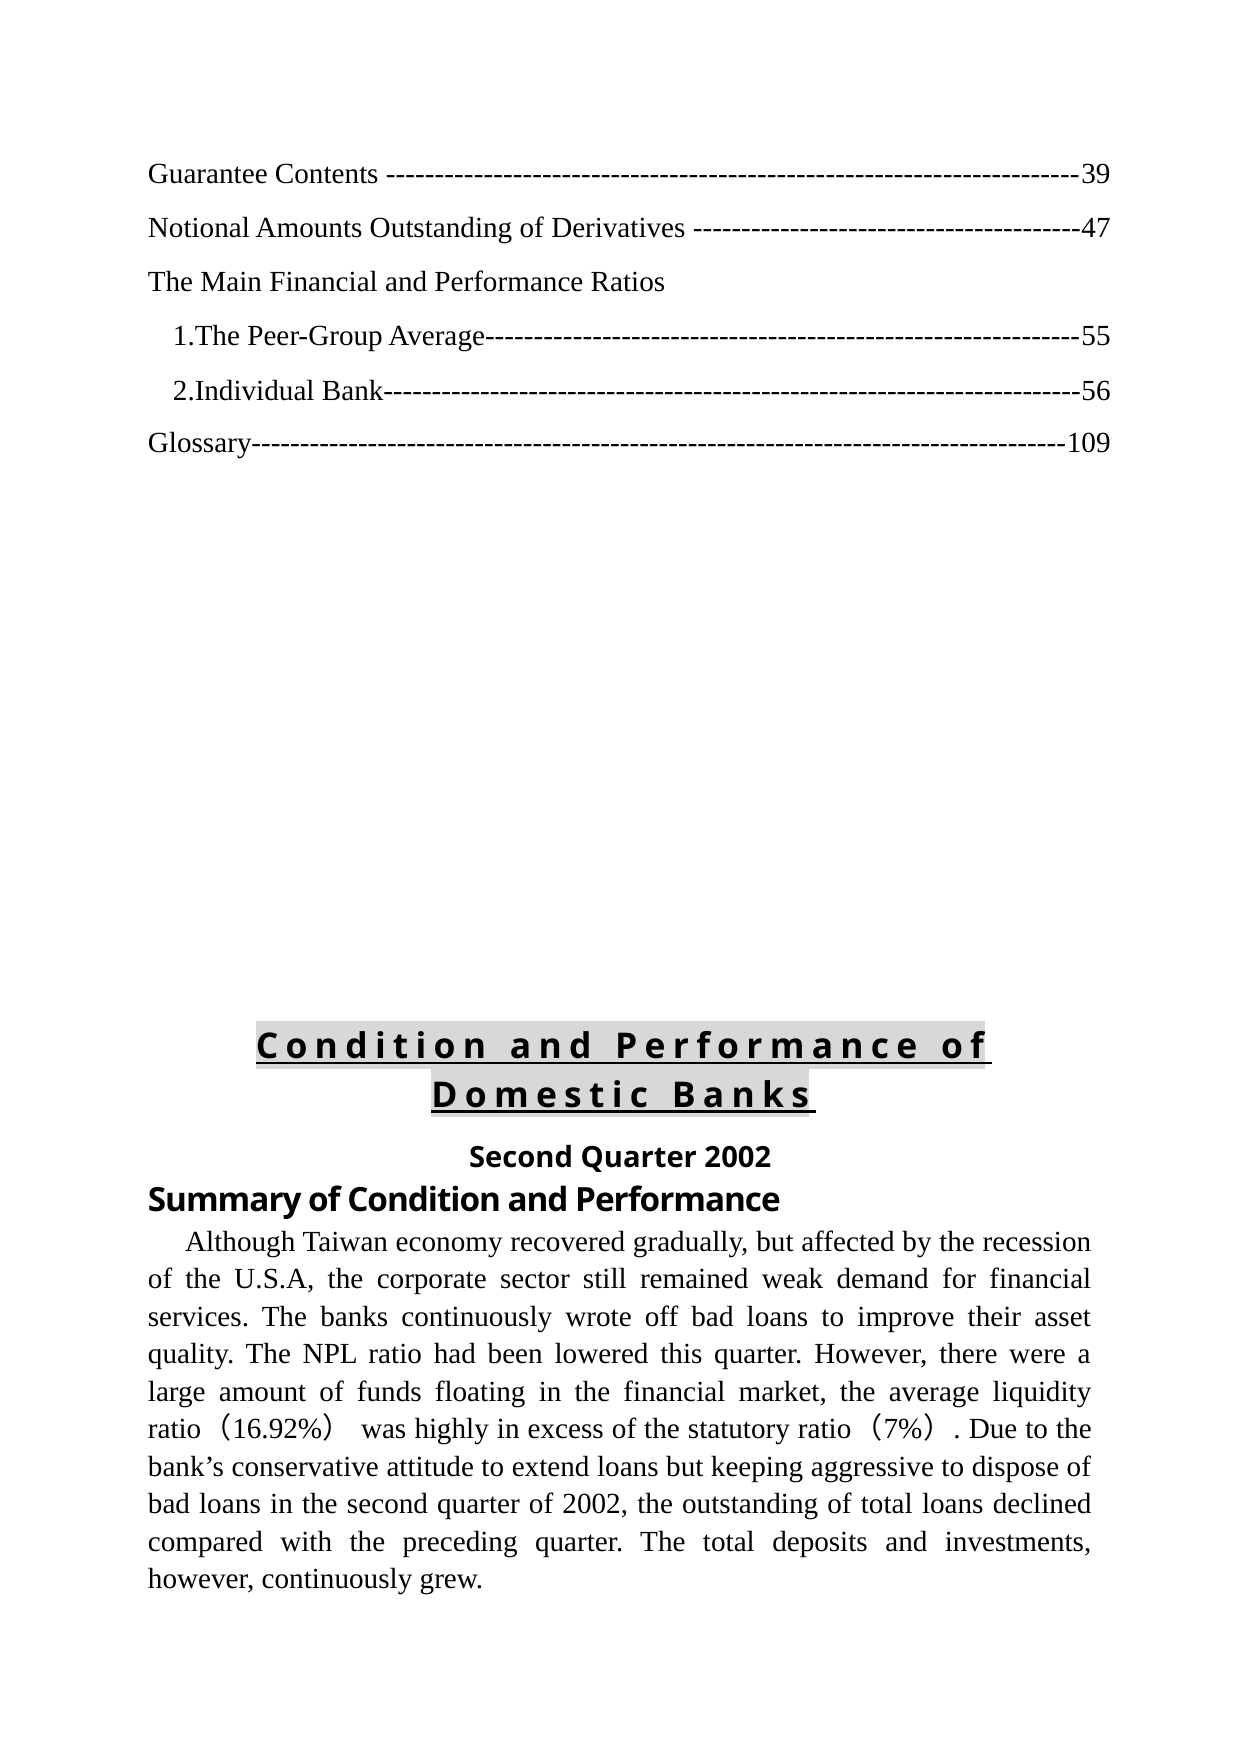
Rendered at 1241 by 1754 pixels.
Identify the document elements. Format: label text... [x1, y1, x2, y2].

text Although Taiwan economy recovered gradually, but affected by the recession of the U.S.A, the corporate sector still remained weak demand for financial services. The banks continuously wrote off bad loans to improve their asset quality. The NPL ratio had been lowered this quarter. However, there were a large amount of funds floating in the financial market, the average liquidity ratio（16.92%） was highly in excess of the statutory ratio（7%）. Due to the bank’s conservative attitude to extend loans but keeping aggressive to dispose of bad loans in the second quarter of 2002, the outstanding of total loans declined compared with the preceding quarter. The total deposits and investments, however, continuously grew. [148, 1221, 1092, 1596]
subtitle Condition and Performance of Domestic Banks [148, 1021, 1092, 1117]
subtitle Summary of Condition and Performance [148, 1176, 1092, 1221]
text 1.The Peer-Group Average 55 [173, 312, 1092, 354]
text 2.Individual Bank 56 [173, 367, 1092, 408]
text The Main Financial and Performance Ratios [148, 258, 1092, 300]
text Glossary 109 [148, 421, 1092, 458]
subtitle Second Quarter 2002 [148, 1136, 1092, 1176]
text Guarantee Contents 39 [148, 150, 1092, 192]
text Notional Amounts Outstanding of Derivatives 47 [148, 204, 1092, 246]
